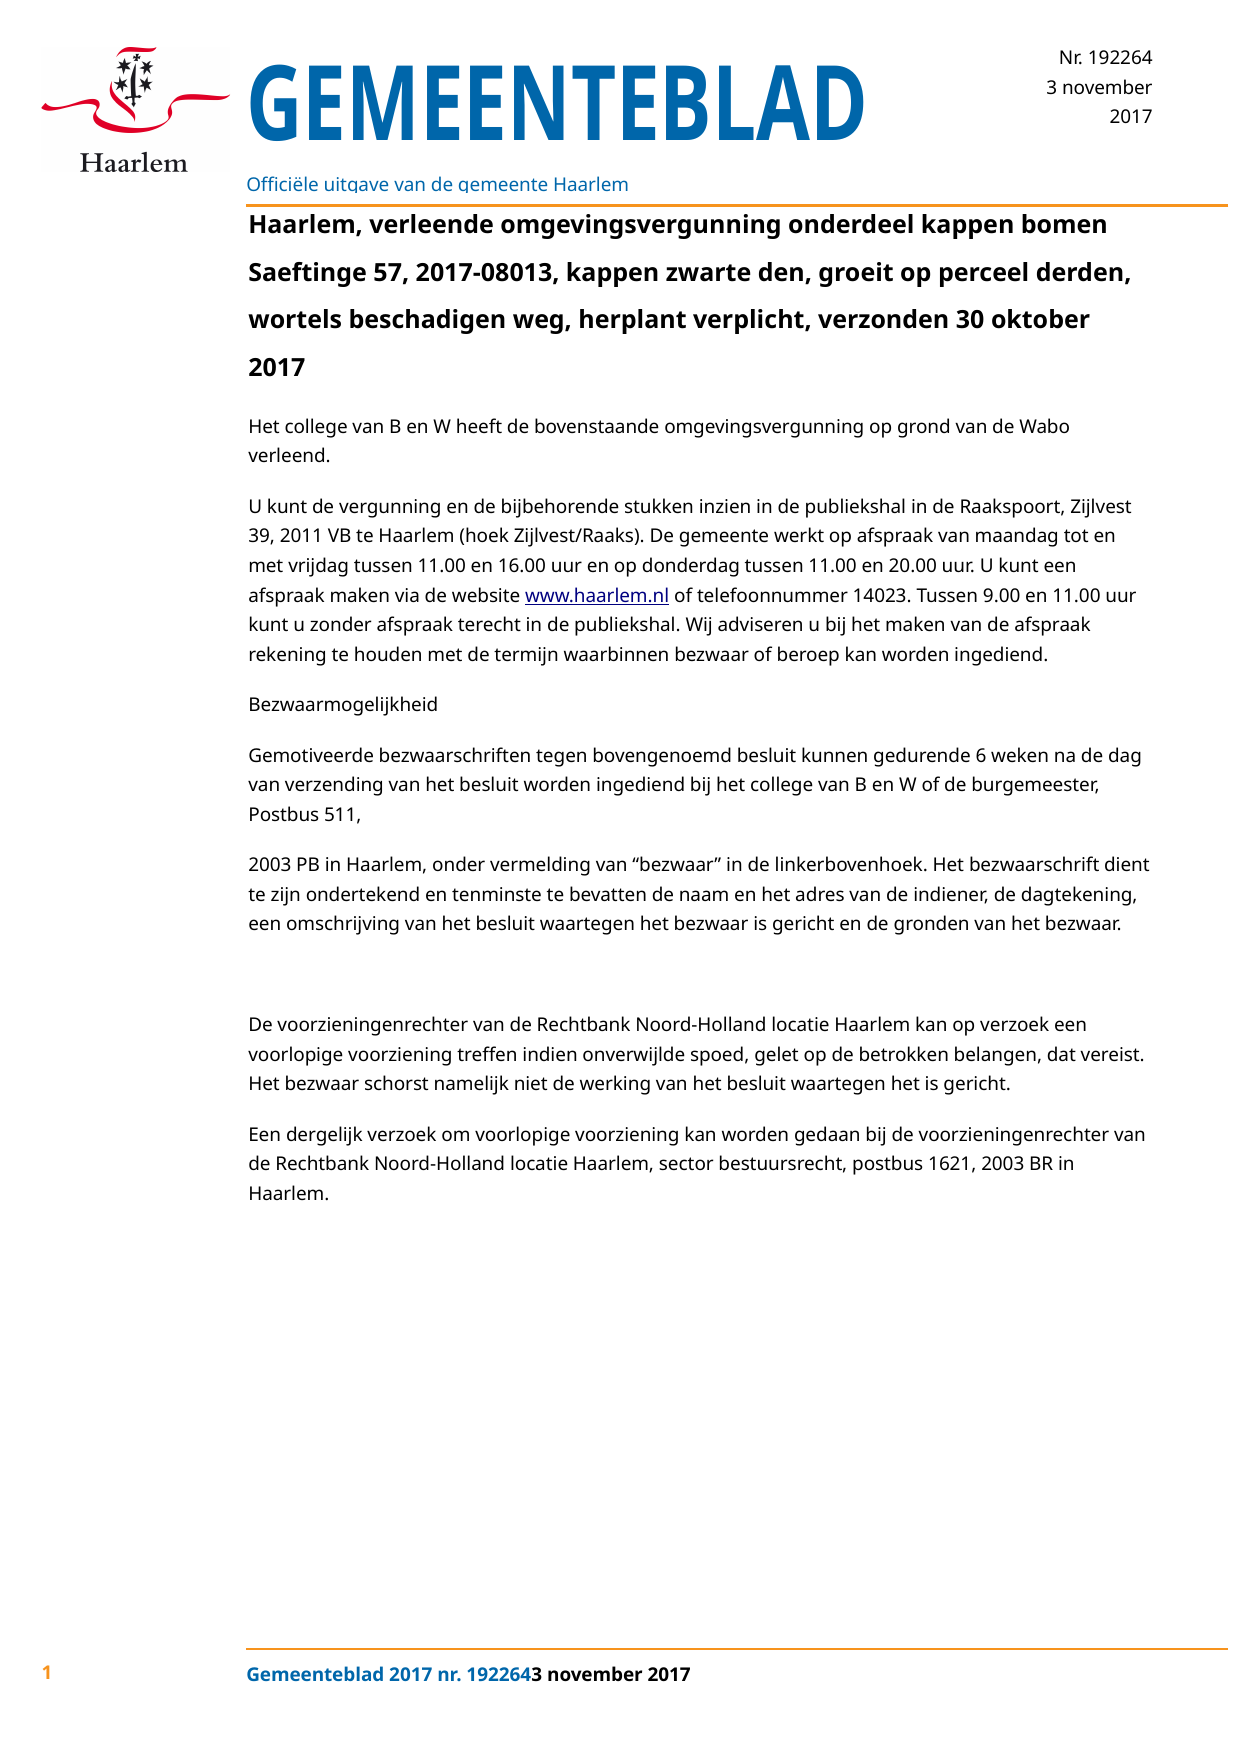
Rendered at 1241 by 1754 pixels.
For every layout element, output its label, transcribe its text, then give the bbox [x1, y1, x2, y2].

picture [41, 47, 231, 172]
text Gemotiveerde bezwaarschriften tegen bovengenoemd besluit kunnen gedurende 6 weken na de dag van verzending van het besluit worden ingediend bij het college van B en W of de burgemeester, Postbus 511, [248, 742, 1152, 827]
text Bezwaarmogelijkheid [248, 691, 1152, 717]
text Het college van B en W heeft de bovenstaande omgevingsvergunning op grond van de Wabo verleend. [248, 413, 1152, 468]
text Haarlem, verleende omgevingsvergunning onderdeel kappen bomen Saeftinge 57, 2017-08013, kappen zwarte den, groeit op perceel derden, wortels beschadigen weg, herplant verplicht, verzonden 30 oktober 2017 [248, 207, 1152, 384]
text Een dergelijk verzoek om voorlopige voorziening kan worden gedaan bij de voorzieningenrechter van de Rechtbank Noord-Holland locatie Haarlem, sector bestuursrecht, postbus 1621, 2003 BR in Haarlem. [248, 1121, 1152, 1206]
text De voorzieningenrechter van de Rechtbank Noord-Holland locatie Haarlem kan op verzoek een voorlopige voorziening treffen indien onverwijlde spoed, gelet op de betrokken belangen, dat vereist. Het bezwaar schorst namelijk niet de werking van het besluit waartegen het is gericht. [248, 1011, 1152, 1096]
text U kunt de vergunning en de bijbehorende stukken inzien in de publiekshal in de Raakspoort, Zijlvest 39, 2011 VB te Haarlem (hoek Zijlvest/Raaks). De gemeente werkt op afspraak van maandag tot en met vrijdag tussen 11.00 en 16.00 uur en op donderdag tussen 11.00 en 20.00 uur. U kunt een afspraak maken via de website www.haarlem.nl of telefoonnummer 14023. Tussen 9.00 en 11.00 uur kunt u zonder afspraak terecht in de publiekshal. Wij adviseren u bij het maken van de afspraak rekening te houden met de termijn waarbinnen bezwaar of beroep kan worden ingediend. [248, 493, 1152, 667]
text 2003 PB in Haarlem, onder vermelding van “bezwaar” in de linkerbovenhoek. Het bezwaarschrift dient te zijn ondertekend en tenminste te bevatten de naam en het adres van de indiener, de dagtekening, een omschrijving van het besluit waartegen het bezwaar is gericht en de gronden van het bezwaar. [248, 851, 1152, 936]
